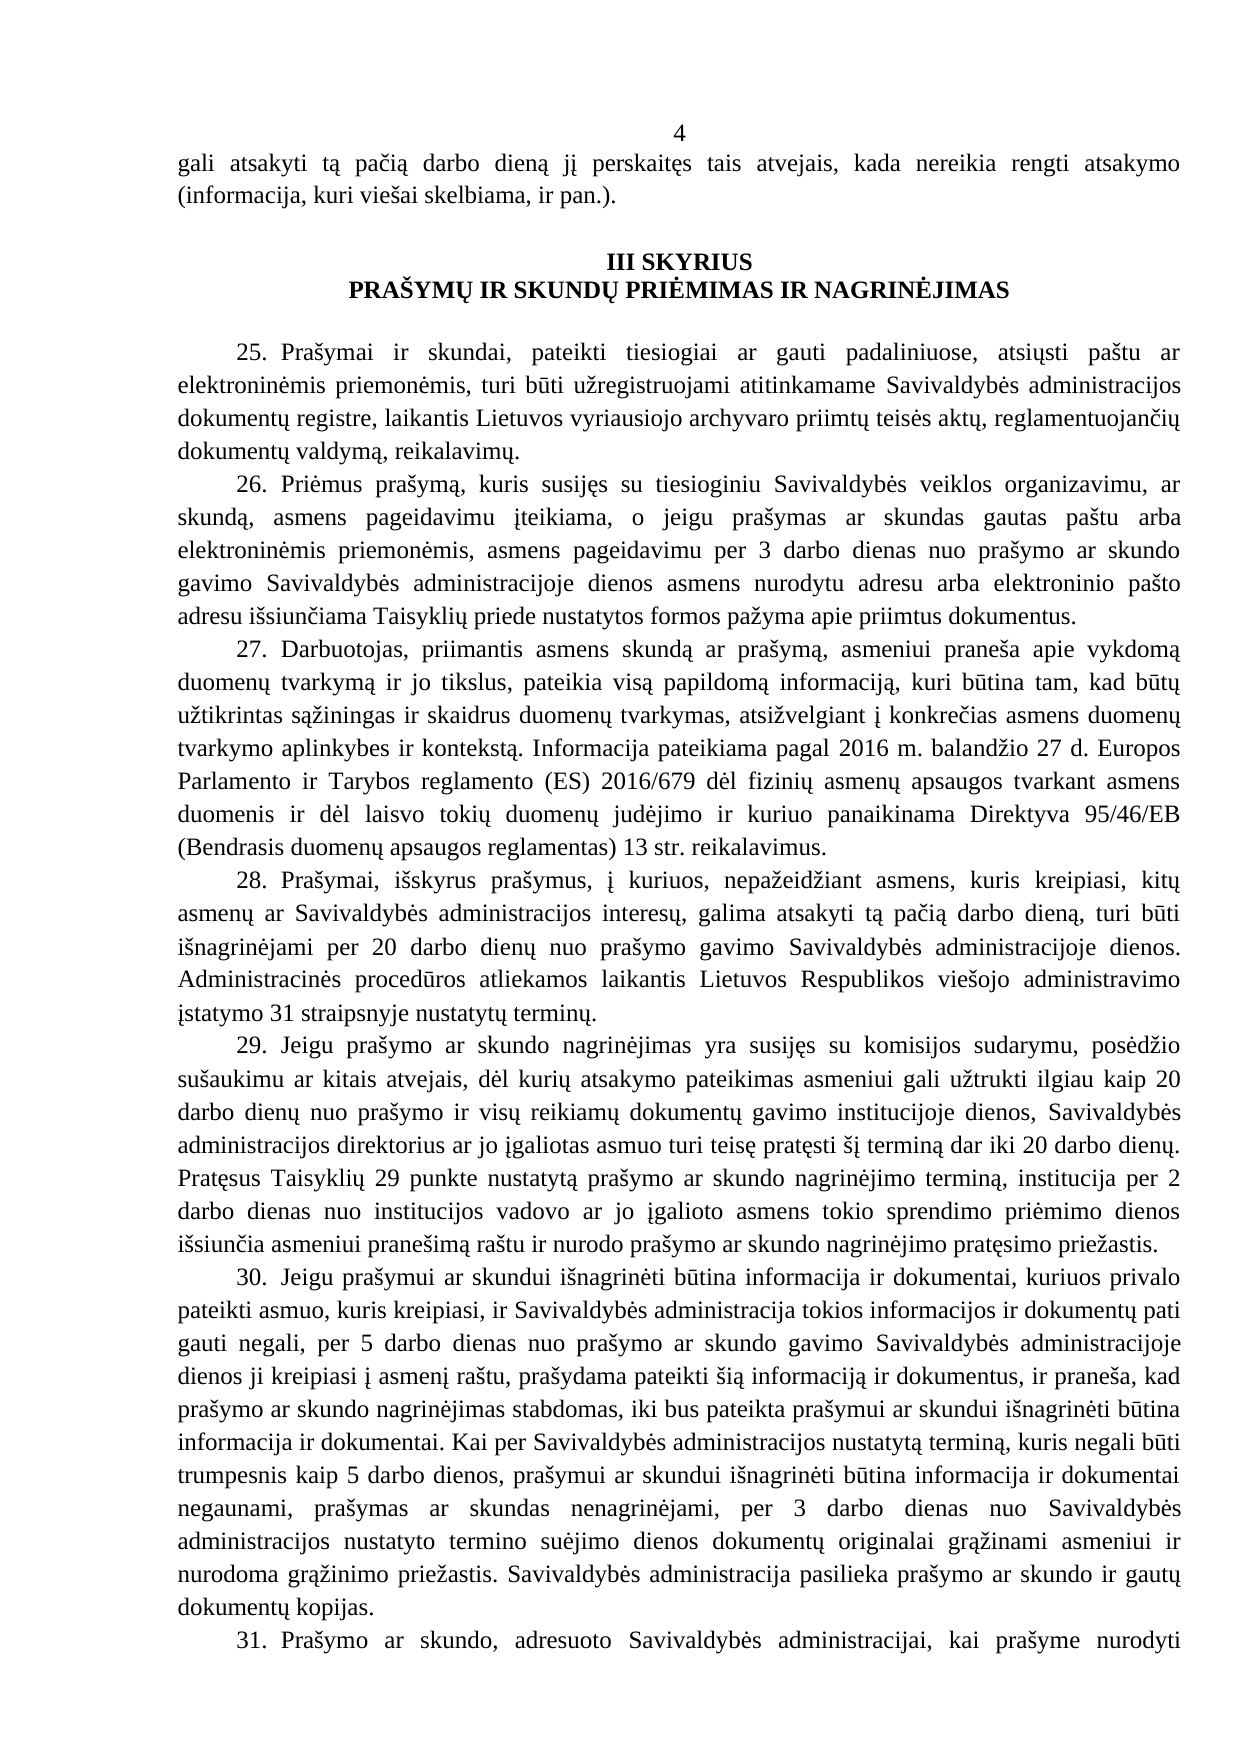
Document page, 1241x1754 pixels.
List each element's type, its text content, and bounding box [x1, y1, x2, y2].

text 31. Prašymo ar skundo, adresuoto Savivaldybės administracijai, kai prašyme nurodyti [177, 1625, 1181, 1654]
text gali atsakyti tą pačią darbo dieną jį perskaitęs tais atvejais, kada nereikia rengti atsakymo (informacija, kuri viešai skelbiama, ir pan.). [177, 148, 1181, 209]
text 28. Prašymai, išskyrus prašymus, į kuriuos, nepažeidžiant asmens, kuris kreipiasi, kitų asmenų ar Savivaldybės administracijos interesų, galima atsakyti tą pačią darbo dieną, turi būti išnagrinėjami per 20 darbo dienų nuo prašymo gavimo Savivaldybės administracijoje dienos. Administracinės procedūros atliekamos laikantis Lietuvos Respublikos viešojo administravimo įstatymo 31 straipsnyje nustatytų terminų. [177, 866, 1181, 1026]
text 26. Priėmus prašymą, kuris susijęs su tiesioginiu Savivaldybės veiklos organizavimu, ar skundą, asmens pageidavimu įteikiama, o jeigu prašymas ar skundas gautas paštu arba elektroninėmis priemonėmis, asmens pageidavimu per 3 darbo dienas nuo prašymo ar skundo gavimo Savivaldybės administracijoje dienos asmens nurodytu adresu arba elektroninio pašto adresu išsiunčiama Taisyklių priede nustatytos formos pažyma apie priimtus dokumentus. [177, 469, 1181, 630]
text 27. Darbuotojas, priimantis asmens skundą ar prašymą, asmeniui praneša apie vykdomą duomenų tvarkymą ir jo tikslus, pateikia visą papildomą informaciją, kuri būtina tam, kad būtų užtikrintas sąžiningas ir skaidrus duomenų tvarkymas, atsižvelgiant į konkrečias asmens duomenų tvarkymo aplinkybes ir kontekstą. Informacija pateikiama pagal 2016 m. balandžio 27 d. Europos Parlamento ir Tarybos reglamento (ES) 2016/679 dėl fizinių asmenų apsaugos tvarkant asmens duomenis ir dėl laisvo tokių duomenų judėjimo ir kuriuo panaikinama Direktyva 95/46/EB (Bendrasis duomenų apsaugos reglamentas) 13 str. reikalavimus. [177, 634, 1181, 861]
text III SKYRIUS [177, 247, 1181, 275]
text 30. Jeigu prašymui ar skundui išnagrinėti būtina informacija ir dokumentai, kuriuos privalo pateikti asmuo, kuris kreipiasi, ir Savivaldybės administracija tokios informacijos ir dokumentų pati gauti negali, per 5 darbo dienas nuo prašymo ar skundo gavimo Savivaldybės administracijoje dienos ji kreipiasi į asmenį raštu, prašydama pateikti šią informaciją ir dokumentus, ir praneša, kad prašymo ar skundo nagrinėjimas stabdomas, iki bus pateikta prašymui ar skundui išnagrinėti būtina informacija ir dokumentai. Kai per Savivaldybės administracijos nustatytą terminą, kuris negali būti trumpesnis kaip 5 darbo dienos, prašymui ar skundui išnagrinėti būtina informacija ir dokumentai negaunami, prašymas ar skundas nenagrinėjami, per 3 darbo dienas nuo Savivaldybės administracijos nustatyto termino suėjimo dienos dokumentų originalai grąžinami asmeniui ir nurodoma grąžinimo priežastis. Savivaldybės administracija pasilieka prašymo ar skundo ir gautų dokumentų kopijas. [177, 1262, 1181, 1621]
text 29. Jeigu prašymo ar skundo nagrinėjimas yra susijęs su komisijos sudarymu, posėdžio sušaukimu ar kitais atvejais, dėl kurių atsakymo pateikimas asmeniui gali užtrukti ilgiau kaip 20 darbo dienų nuo prašymo ir visų reikiamų dokumentų gavimo institucijoje dienos, Savivaldybės administracijos direktorius ar jo įgaliotas asmuo turi teisę pratęsti šį terminą dar iki 20 darbo dienų. Pratęsus Taisyklių 29 punkte nustatytą prašymo ar skundo nagrinėjimo terminą, institucija per 2 darbo dienas nuo institucijos vadovo ar jo įgalioto asmens tokio sprendimo priėmimo dienos išsiunčia asmeniui pranešimą raštu ir nurodo prašymo ar skundo nagrinėjimo pratęsimo priežastis. [177, 1031, 1181, 1257]
text PRAŠYMŲ IR SKUNDŲ PRIĖMIMAS IR NAGRINĖJIMAS [177, 275, 1181, 304]
text 25. Prašymai ir skundai, pateikti tiesiogiai ar gauti padaliniuose, atsiųsti paštu ar elektroninėmis priemonėmis, turi būti užregistruojami atitinkamame Savivaldybės administracijos dokumentų registre, laikantis Lietuvos vyriausiojo archyvaro priimtų teisės aktų, reglamentuojančių dokumentų valdymą, reikalavimų. [177, 337, 1181, 465]
